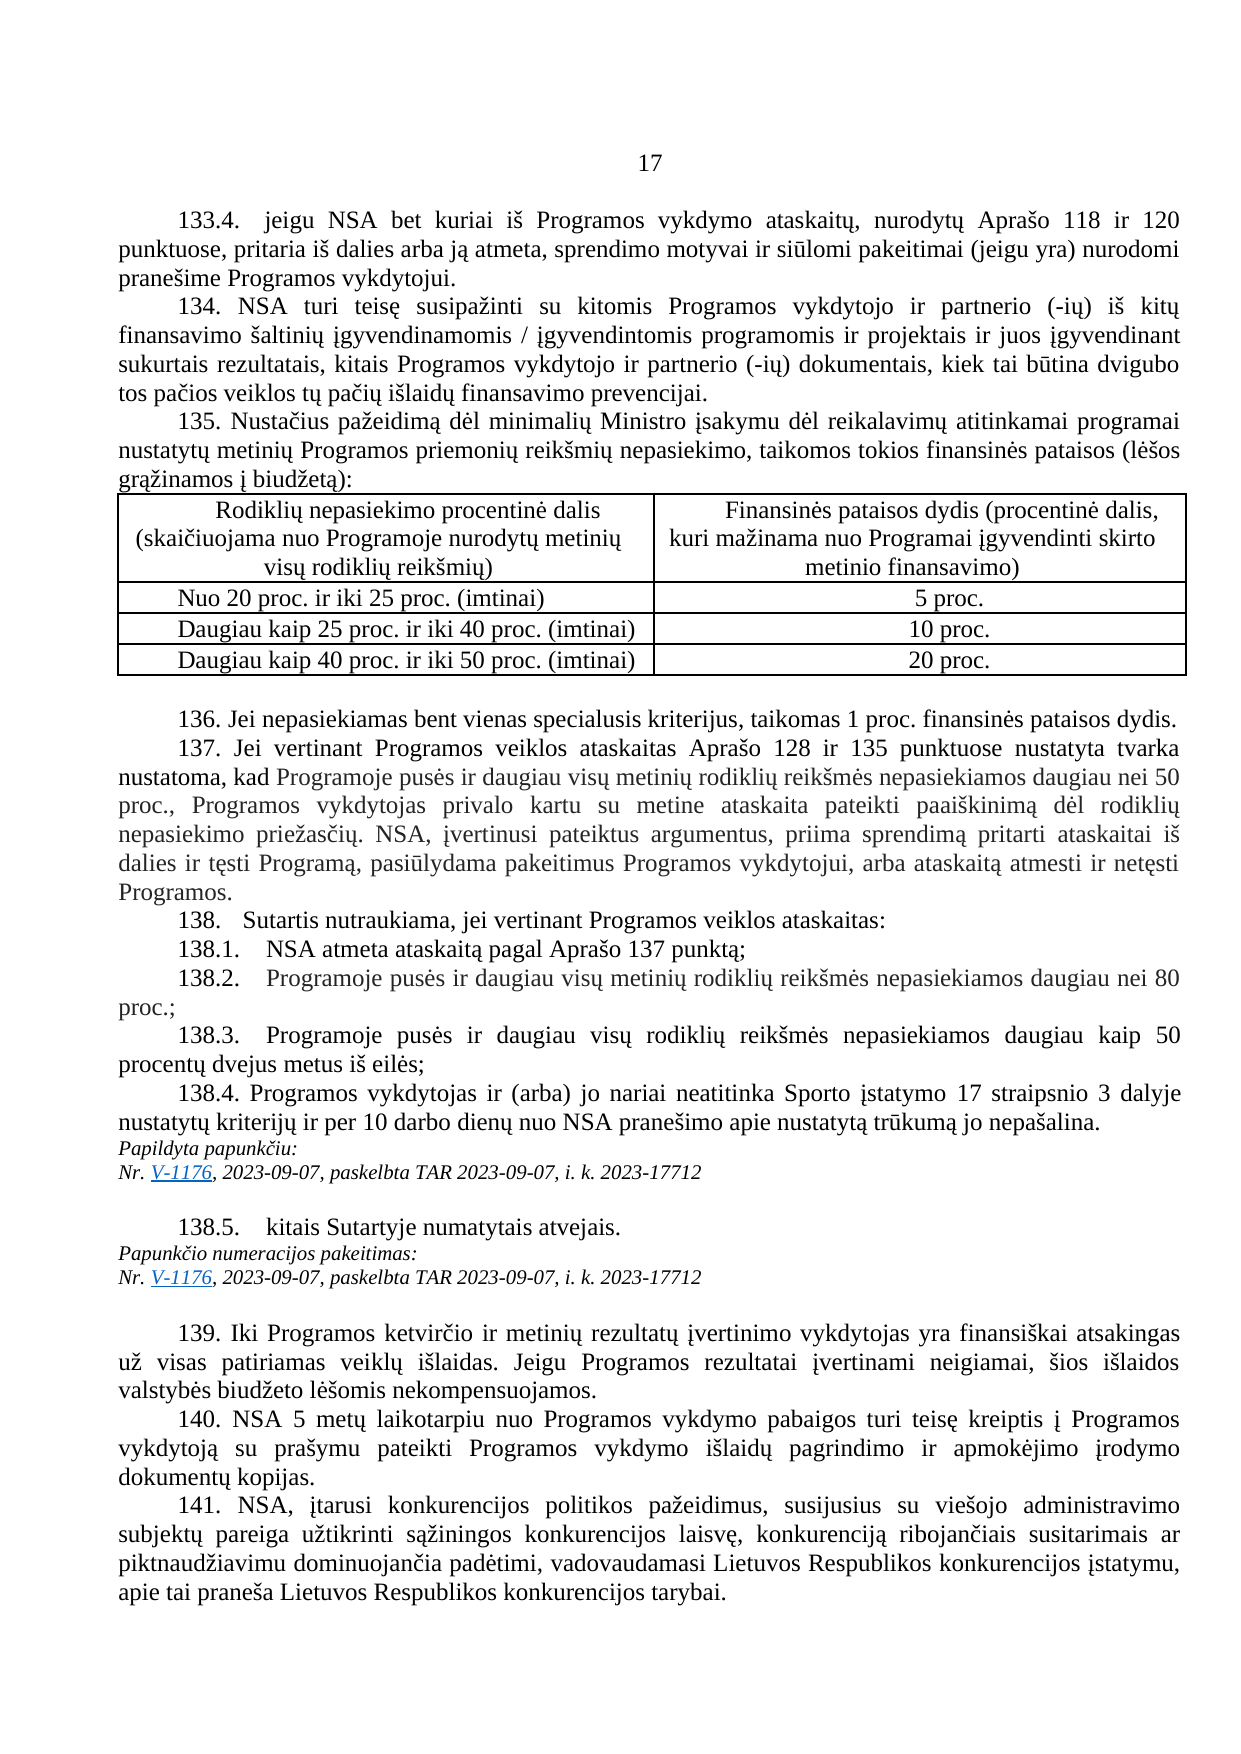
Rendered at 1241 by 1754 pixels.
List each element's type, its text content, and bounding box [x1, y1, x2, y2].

text 138.4. Programos vykdytojas ir (arba) jo nariai neatitinka Sporto įstatymo 17 straipsnio 3 dalyje nustatytų kriterijų ir per 10 darbo dienų nuo NSA pranešimo apie nustatytą trūkumą jo nepašalina. [118, 1078, 1181, 1136]
text 135. Nustačius pažeidimą dėl minimalių Ministro įsakymu dėl reikalavimų atitinkamai programai nustatytų metinių Programos priemonių reikšmių nepasiekimo, taikomos tokios finansinės pataisos (lėšos grąžinamos į biudžetą): [118, 406, 1181, 493]
table_cell 10 proc. [655, 614, 1185, 643]
text 138. Sutartis nutraukiama, jei vertinant Programos veiklos ataskaitas: [118, 906, 1181, 934]
text Nr. V-1176, 2023-09-07, paskelbta TAR 2023-09-07, i. k. 2023-17712 [118, 1265, 1181, 1289]
text 138.1. NSA atmeta ataskaitą pagal Aprašo 137 punktą; [118, 934, 1181, 963]
text 133.4. jeigu NSA bet kuriai iš Programos vykdymo ataskaitų, nurodytų Aprašo 118 ir 120 punktuose, pritaria iš dalies arba ją atmeta, sprendimo motyvai ir siūlomi pakeitimai (jeigu yra) nurodomi pranešime Programos vykdytojui. [118, 205, 1181, 291]
text 137. Jei vertinant Programos veiklos ataskaitas Aprašo 128 ir 135 punktuose nustatyta tvarka nustatoma, kad Programoje pusės ir daugiau visų metinių rodiklių reikšmės nepasiekiamos daugiau nei 50 proc., Programos vykdytojas privalo kartu su metine ataskaita pateikti paaiškinimą dėl rodiklių nepasiekimo priežasčių. NSA, įvertinusi pateiktus argumentus, priima sprendimą pritarti ataskaitai iš dalies ir tęsti Programą, pasiūlydama pakeitimus Programos vykdytojui, arba ataskaitą atmesti ir netęsti Programos. [118, 733, 1181, 906]
text Papunkčio numeracijos pakeitimas: [118, 1241, 1181, 1265]
table_header Finansinės pataisos dydis (procentinė dalis, kuri mažinama nuo Programai įgyvendinti skirto metinio finansavimo) [655, 495, 1185, 581]
text 136. Jei nepasiekiamas bent vienas specialusis kriterijus, taikomas 1 proc. finansinės pataisos dydis. [118, 704, 1181, 733]
text 138.5. kitais Sutartyje numatytais atvejais. [118, 1212, 1181, 1241]
table_cell 5 proc. [655, 583, 1185, 612]
text 139. Iki Programos ketvirčio ir metinių rezultatų įvertinimo vykdytojas yra finansiškai atsakingas už visas patiriamas veiklų išlaidas. Jeigu Programos rezultatai įvertinami neigiamai, šios išlaidos valstybės biudžeto lėšomis nekompensuojamos. [118, 1318, 1181, 1404]
text Nr. V-1176, 2023-09-07, paskelbta TAR 2023-09-07, i. k. 2023-17712 [118, 1160, 1181, 1184]
table_cell Daugiau kaip 40 proc. ir iki 50 proc. (imtinai) [119, 645, 653, 673]
text Papildyta papunkčiu: [118, 1136, 1181, 1160]
text 141. NSA, įtarusi konkurencijos politikos pažeidimus, susijusius su viešojo administravimo subjektų pareiga užtikrinti sąžiningos konkurencijos laisvę, konkurenciją ribojančiais susitarimais ar piktnaudžiavimu dominuojančia padėtimi, vadovaudamasi Lietuvos Respublikos konkurencijos įstatymu, apie tai praneša Lietuvos Respublikos konkurencijos tarybai. [118, 1491, 1181, 1606]
table_header Rodiklių nepasiekimo procentinė dalis (skaičiuojama nuo Programoje nurodytų metinių visų rodiklių reikšmių) [119, 495, 653, 581]
text 138.2. Programoje pusės ir daugiau visų metinių rodiklių reikšmės nepasiekiamos daugiau nei 80 proc.; [118, 963, 1181, 1021]
text 138.3. Programoje pusės ir daugiau visų rodiklių reikšmės nepasiekiamos daugiau kaip 50 procentų dvejus metus iš eilės; [118, 1021, 1181, 1078]
text 134. NSA turi teisę susipažinti su kitomis Programos vykdytojo ir partnerio (-ių) iš kitų finansavimo šaltinių įgyvendinamomis / įgyvendintomis programomis ir projektais ir juos įgyvendinant sukurtais rezultatais, kitais Programos vykdytojo ir partnerio (-ių) dokumentais, kiek tai būtina dvigubo tos pačios veiklos tų pačių išlaidų finansavimo prevencijai. [118, 291, 1181, 406]
table_cell Daugiau kaip 25 proc. ir iki 40 proc. (imtinai) [119, 614, 653, 643]
table_cell 20 proc. [655, 645, 1185, 673]
table_cell Nuo 20 proc. ir iki 25 proc. (imtinai) [119, 583, 653, 612]
text 140. NSA 5 metų laikotarpiu nuo Programos vykdymo pabaigos turi teisę kreiptis į Programos vykdytoją su prašymu pateikti Programos vykdymo išlaidų pagrindimo ir apmokėjimo įrodymo dokumentų kopijas. [118, 1404, 1181, 1491]
